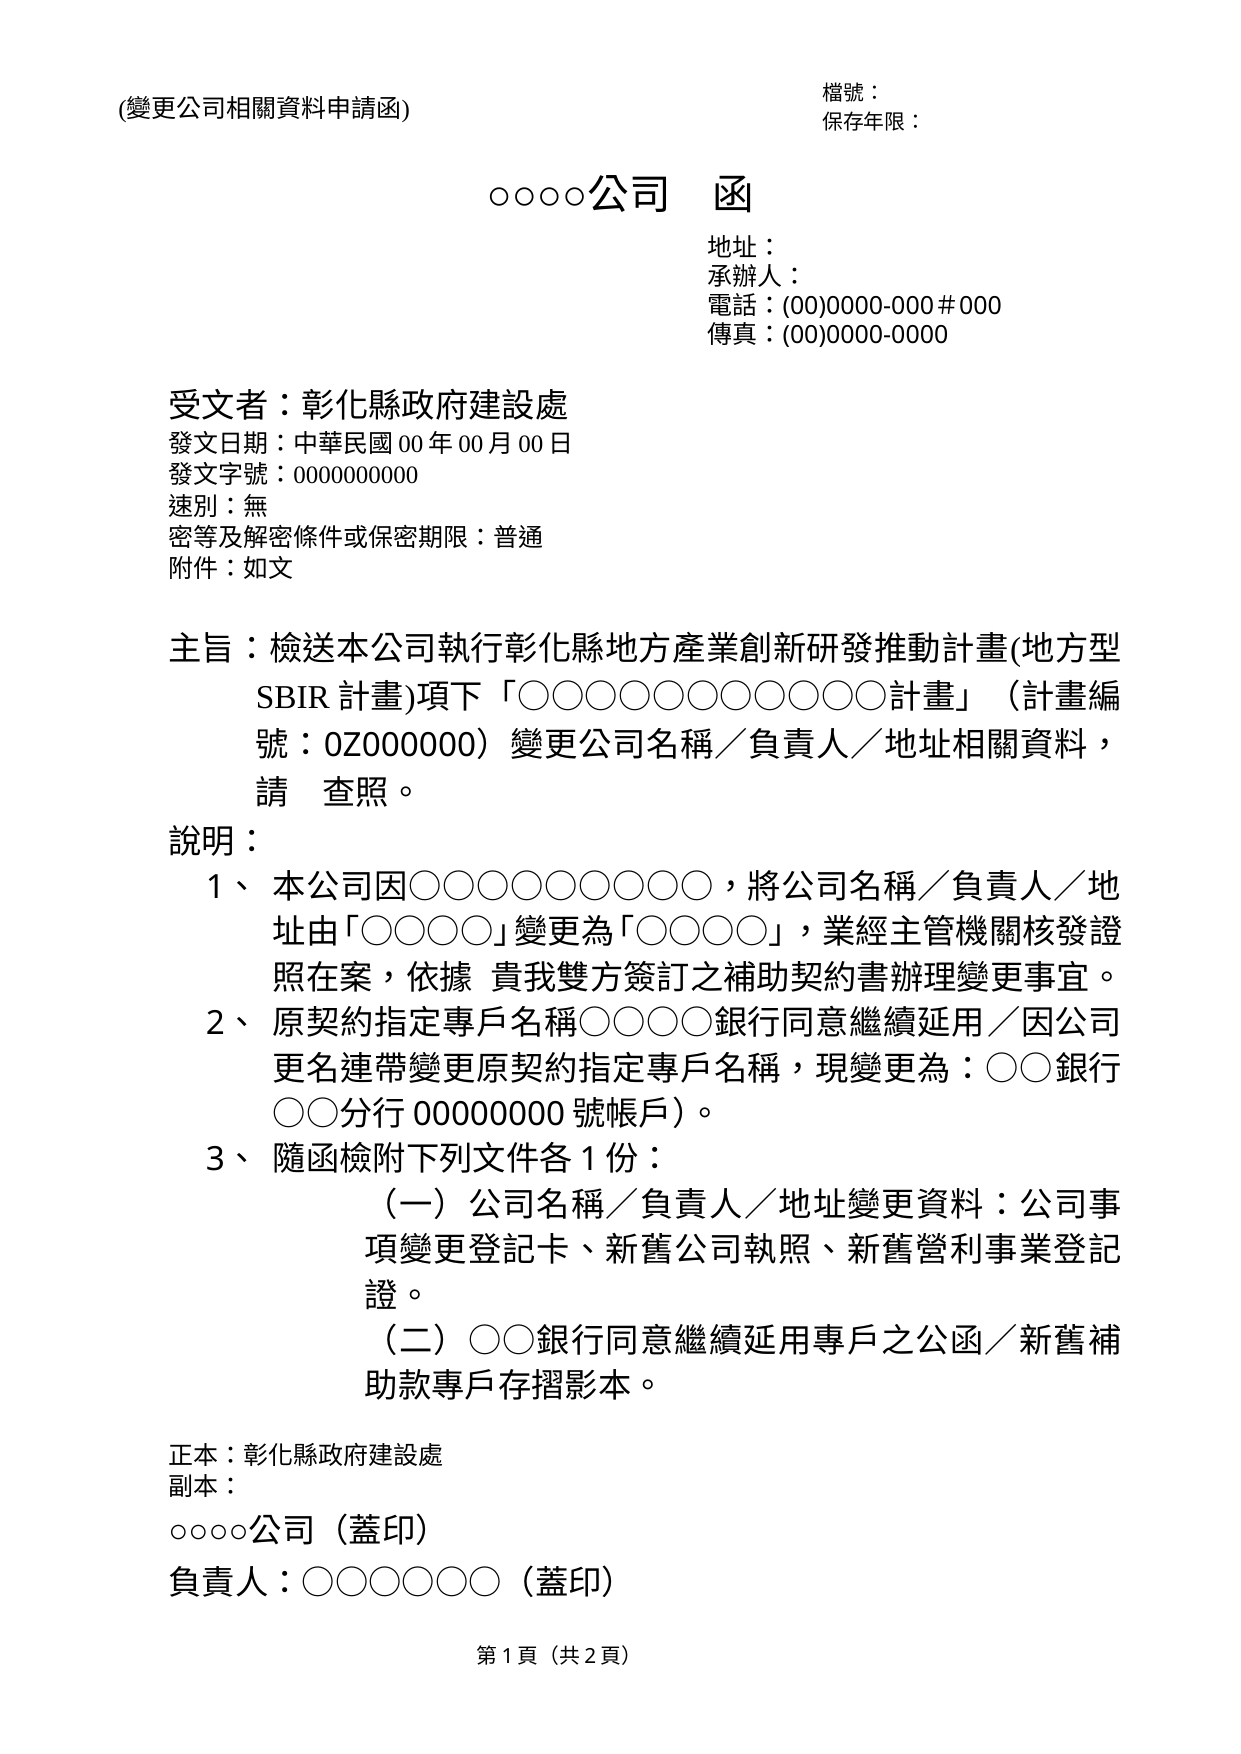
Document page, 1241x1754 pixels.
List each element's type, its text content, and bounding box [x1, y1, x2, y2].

text 發文日期：中華民國00年00月00日 [168, 427, 1122, 459]
text 密等及解密條件或保密期限：普通 [168, 521, 1122, 552]
text 主旨：檢送本公司執行彰化縣地方產業創新研發推動計畫(地方型SBIR計畫)項下「○○○○○○○○○○○計畫」（計畫編號：0Z000000）變更公司名稱／負責人／地址相關資料，請 查照。 [168, 621, 1122, 814]
text 負責人：○○○○○○（蓋印） [168, 1553, 1122, 1605]
text 附件：如文 [168, 552, 1122, 584]
list 隨函檢附下列文件各1份： [206, 1135, 1122, 1181]
text 電話：(00)0000-000＃000 [707, 291, 1204, 320]
text 速別：無 [168, 490, 1122, 521]
list 原契約指定專戶名稱○○○○銀行同意繼續延用／因公司更名連帶變更原契約指定專戶名稱，現變更為：○○銀行○○分行00000000號帳戶）。 [206, 999, 1122, 1135]
list 本公司因○○○○○○○○○，將公司名稱／負責人／地址由「○○○○」變更為「○○○○」，業經主管機關核發證照在案，依據 貴我雙方簽訂之補助契約書辦理變更事宜。 [206, 863, 1122, 999]
text 副本： [168, 1472, 1122, 1501]
text 說明： [168, 814, 1122, 863]
list （二）○○銀行同意繼續延用專戶之公函／新舊補助款專戶存摺影本。 [268, 1317, 1122, 1408]
text ○○○○公司（蓋印） [168, 1501, 1122, 1553]
text 承辦人： [707, 262, 1204, 291]
text 發文字號：0000000000 [168, 459, 1122, 490]
text 地址： [707, 233, 1204, 262]
text ○○○○公司 函 [118, 156, 1122, 223]
text 傳真：(00)0000-0000 [707, 320, 1204, 349]
list （一）公司名稱／負責人／地址變更資料：公司事項變更登記卡、新舊公司執照、新舊營利事業登記證。 [268, 1181, 1122, 1317]
text 正本：彰化縣政府建設處 [168, 1435, 1122, 1472]
text 受文者：彰化縣政府建設處 [168, 379, 1122, 427]
